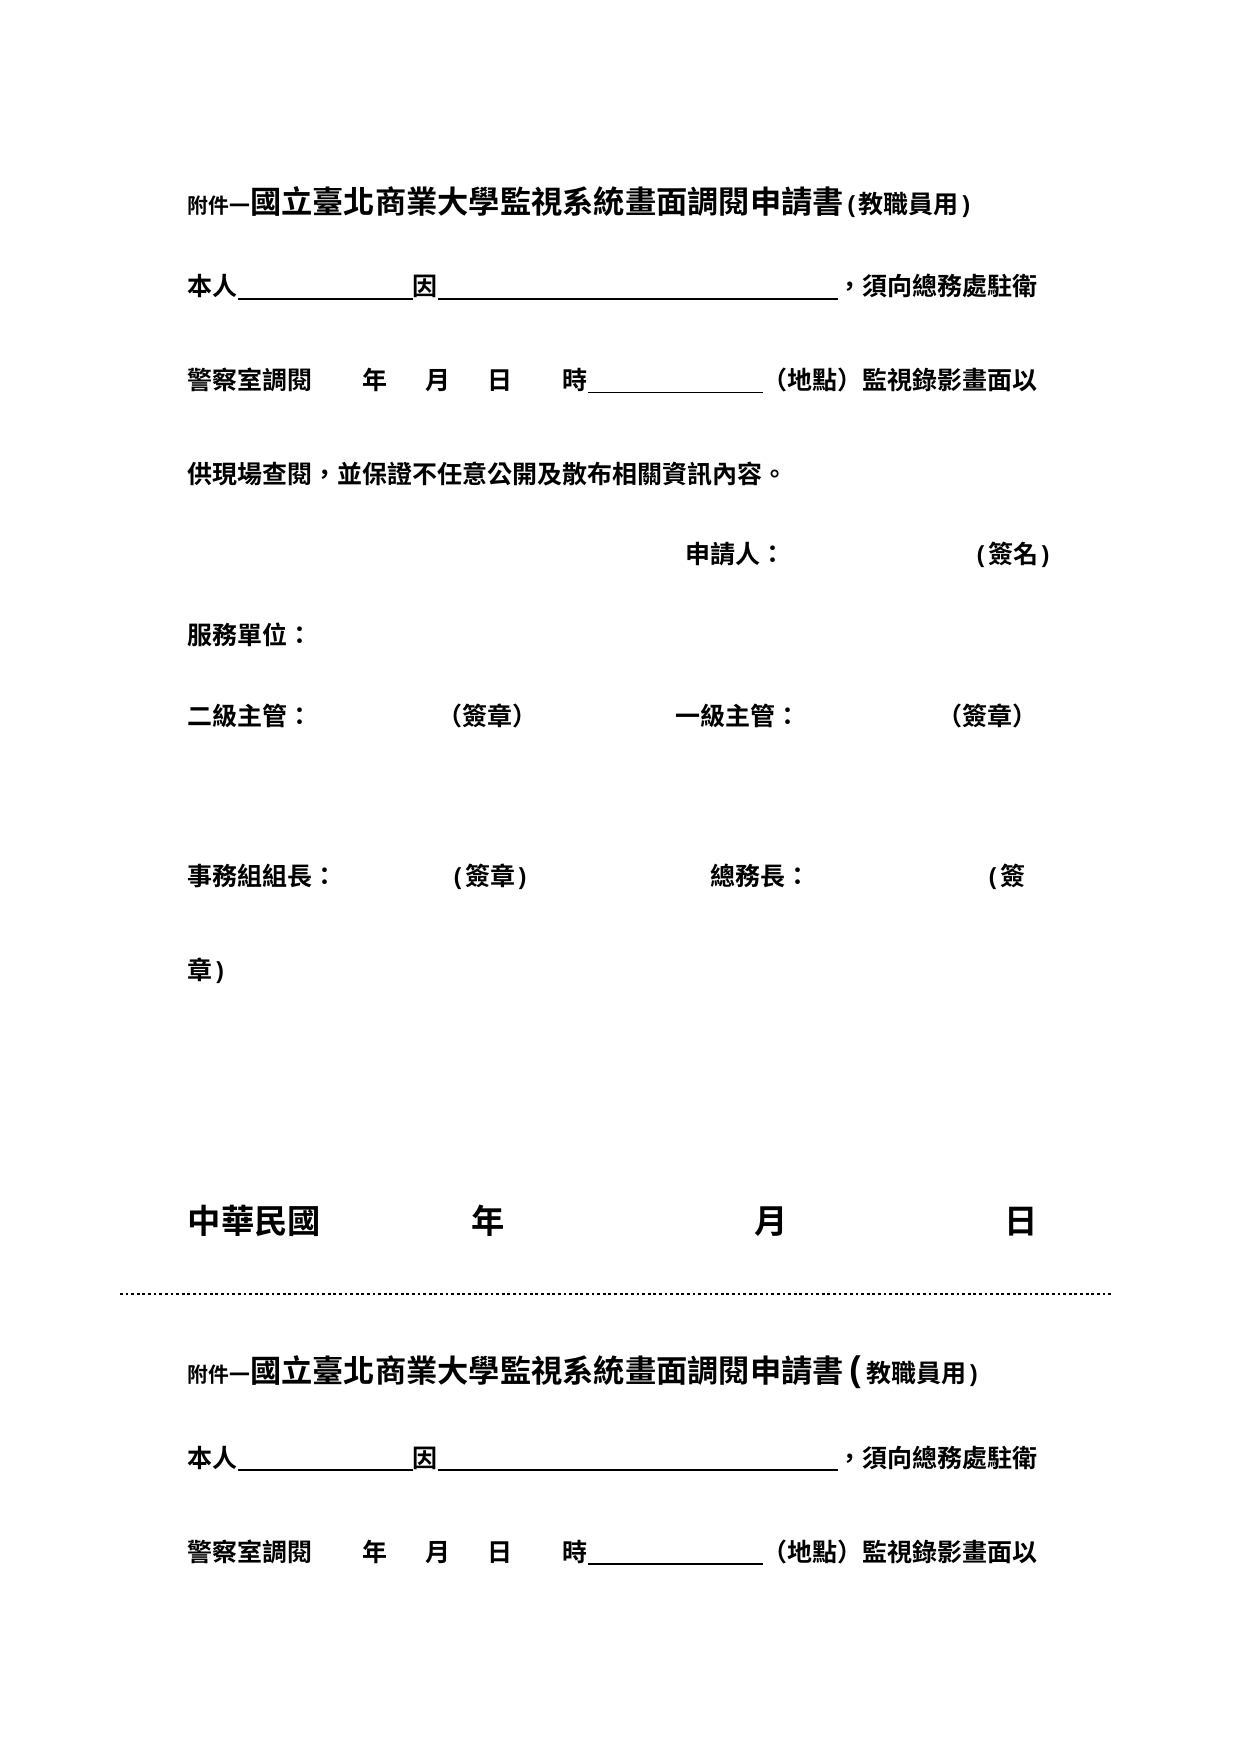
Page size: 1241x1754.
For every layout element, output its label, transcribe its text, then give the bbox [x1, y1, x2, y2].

text 申請人： (簽名) [187, 511, 1053, 574]
text 服務單位： [187, 592, 1053, 654]
text 本人 因 ，須向總務處駐衛警察室調閱 年 月 日 時 （地點）監視錄影畫面以供現場查閱，並保證不任意公開及散布相關資訊內容。 [187, 243, 1053, 493]
text 中華民國 年 月 日 [187, 1178, 1053, 1240]
text 事務組組長： (簽章) 總務長： (簽章) [187, 833, 1053, 989]
text 附件一國立臺北商業大學監視系統畫面調閱申請書(教職員用) [187, 1327, 1053, 1389]
text 二級主管： （簽章） 一級主管： （簽章） [187, 673, 1053, 735]
text 附件一國立臺北商業大學監視系統畫面調閱申請書(教職員用) [187, 158, 1053, 221]
text 本人 因 ，須向總務處駐衛警察室調閱 年 月 日 時 （地點）監視錄影畫面以 [187, 1415, 1053, 1571]
